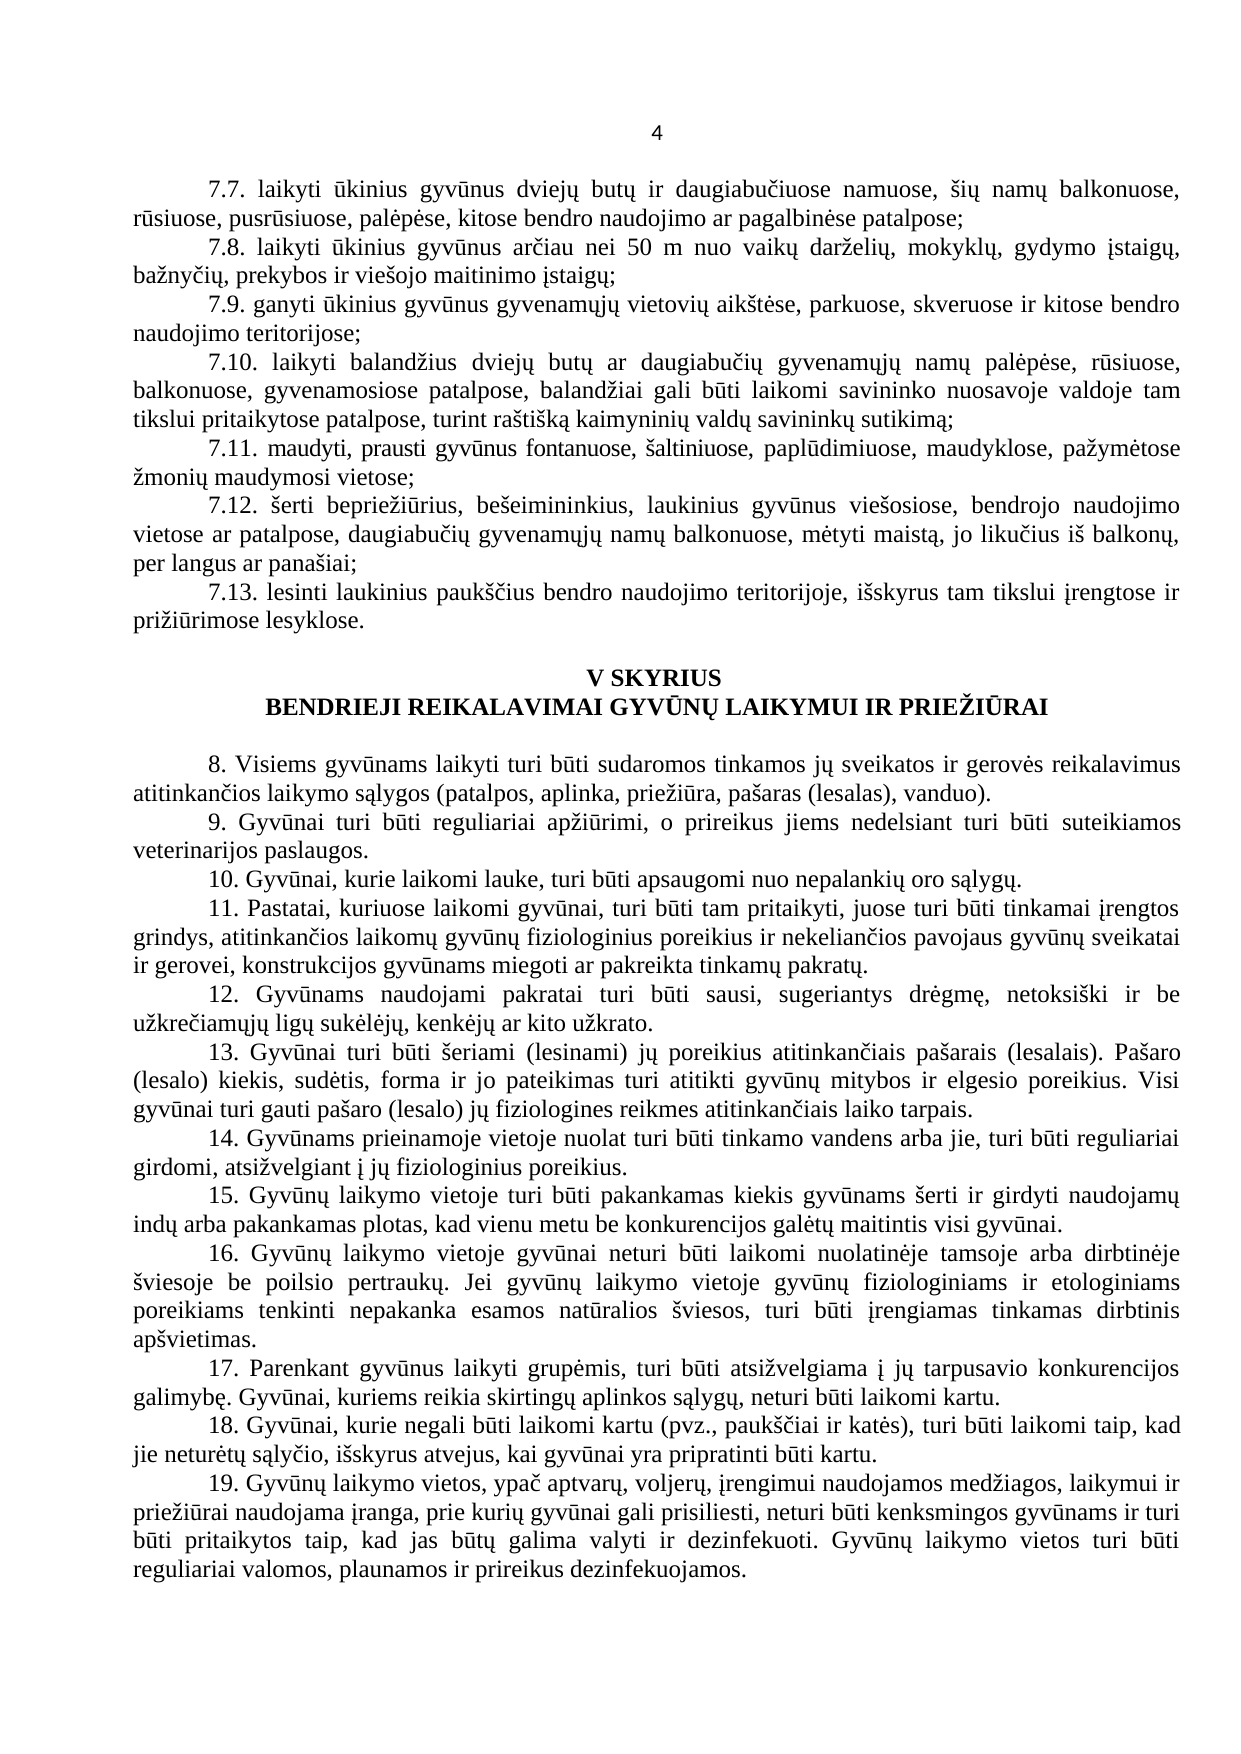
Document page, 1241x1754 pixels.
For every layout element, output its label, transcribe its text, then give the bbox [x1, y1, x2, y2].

text BENDRIEJI REIKALAVIMAI GYVŪNŲ LAIKYMUI IR PRIEŽIŪRAI [133, 692, 1181, 720]
text 13. Gyvūnai turi būti šeriami (lesinami) jų poreikius atitinkančiais pašarais (lesalais). Pašaro (lesalo) kiekis, sudėtis, forma ir jo pateikimas turi atitikti gyvūnų mitybos ir elgesio poreikius. Visi gyvūnai turi gauti pašaro (lesalo) jų fiziologines reikmes atitinkančiais laiko tarpais. [133, 1037, 1181, 1123]
text 7.8. laikyti ūkinius gyvūnus arčiau nei 50 m nuo vaikų darželių, mokyklų, gydymo įstaigų, bažnyčių, prekybos ir viešojo maitinimo įstaigų; [133, 232, 1181, 289]
text 7.12. šerti bepriežiūrius, bešeimininkius, laukinius gyvūnus viešosiose, bendrojo naudojimo vietose ar patalpose, daugiabučių gyvenamųjų namų balkonuose, mėtyti maistą, jo likučius iš balkonų, per langus ar panašiai; [133, 490, 1181, 577]
text 8. Visiems gyvūnams laikyti turi būti sudaromos tinkamos jų sveikatos ir gerovės reikalavimus atitinkančios laikymo sąlygos (patalpos, aplinka, priežiūra, pašaras (lesalas), vanduo). [133, 749, 1181, 807]
text 9. Gyvūnai turi būti reguliariai apžiūrimi, o prireikus jiems nedelsiant turi būti suteikiamos veterinarijos paslaugos. [133, 807, 1181, 864]
text V SKYRIUS [133, 663, 1181, 692]
text 7.13. lesinti laukinius paukščius bendro naudojimo teritorijoje, išskyrus tam tikslui įrengtose ir prižiūrimose lesyklose. [133, 577, 1181, 634]
text 16. Gyvūnų laikymo vietoje gyvūnai neturi būti laikomi nuolatinėje tamsoje arba dirbtinėje šviesoje be poilsio pertraukų. Jei gyvūnų laikymo vietoje gyvūnų fiziologiniams ir etologiniams poreikiams tenkinti nepakanka esamos natūralios šviesos, turi būti įrengiamas tinkamas dirbtinis apšvietimas. [133, 1238, 1181, 1353]
text 7.9. ganyti ūkinius gyvūnus gyvenamųjų vietovių aikštėse, parkuose, skveruose ir kitose bendro naudojimo teritorijose; [133, 289, 1181, 347]
text 15. Gyvūnų laikymo vietoje turi būti pakankamas kiekis gyvūnams šerti ir girdyti naudojamų indų arba pakankamas plotas, kad vienu metu be konkurencijos galėtų maitintis visi gyvūnai. [133, 1180, 1181, 1238]
text 12. Gyvūnams naudojami pakratai turi būti sausi, sugeriantys drėgmę, netoksiški ir be užkrečiamųjų ligų sukėlėjų, kenkėjų ar kito užkrato. [133, 979, 1181, 1037]
text 18. Gyvūnai, kurie negali būti laikomi kartu (pvz., paukščiai ir katės), turi būti laikomi taip, kad jie neturėtų sąlyčio, išskyrus atvejus, kai gyvūnai yra pripratinti būti kartu. [133, 1410, 1181, 1468]
text 7.7. laikyti ūkinius gyvūnus dviejų butų ir daugiabučiuose namuose, šių namų balkonuose, rūsiuose, pusrūsiuose, palėpėse, kitose bendro naudojimo ar pagalbinėse patalpose; [133, 174, 1181, 232]
text 11. Pastatai, kuriuose laikomi gyvūnai, turi būti tam pritaikyti, juose turi būti tinkamai įrengtos grindys, atitinkančios laikomų gyvūnų fiziologinius poreikius ir nekeliančios pavojaus gyvūnų sveikatai ir gerovei, konstrukcijos gyvūnams miegoti ar pakreikta tinkamų pakratų. [133, 893, 1181, 979]
text 14. Gyvūnams prieinamoje vietoje nuolat turi būti tinkamo vandens arba jie, turi būti reguliariai girdomi, atsižvelgiant į jų fiziologinius poreikius. [133, 1123, 1181, 1180]
text 17. Parenkant gyvūnus laikyti grupėmis, turi būti atsižvelgiama į jų tarpusavio konkurencijos galimybę. Gyvūnai, kuriems reikia skirtingų aplinkos sąlygų, neturi būti laikomi kartu. [133, 1353, 1181, 1410]
text 7.11. maudyti, prausti gyvūnus fontanuose, šaltiniuose, paplūdimiuose, maudyklose, pažymėtose žmonių maudymosi vietose; [133, 433, 1181, 490]
text 7.10. laikyti balandžius dviejų butų ar daugiabučių gyvenamųjų namų palėpėse, rūsiuose, balkonuose, gyvenamosiose patalpose, balandžiai gali būti laikomi savininko nuosavoje valdoje tam tikslui pritaikytose patalpose, turint raštišką kaimyninių valdų savininkų sutikimą; [133, 347, 1181, 433]
text 10. Gyvūnai, kurie laikomi lauke, turi būti apsaugomi nuo nepalankių oro sąlygų. [133, 864, 1181, 893]
text 19. Gyvūnų laikymo vietos, ypač aptvarų, voljerų, įrengimui naudojamos medžiagos, laikymui ir priežiūrai naudojama įranga, prie kurių gyvūnai gali prisiliesti, neturi būti kenksmingos gyvūnams ir turi būti pritaikytos taip, kad jas būtų galima valyti ir dezinfekuoti. Gyvūnų laikymo vietos turi būti reguliariai valomos, plaunamos ir prireikus dezinfekuojamos. [133, 1468, 1181, 1583]
